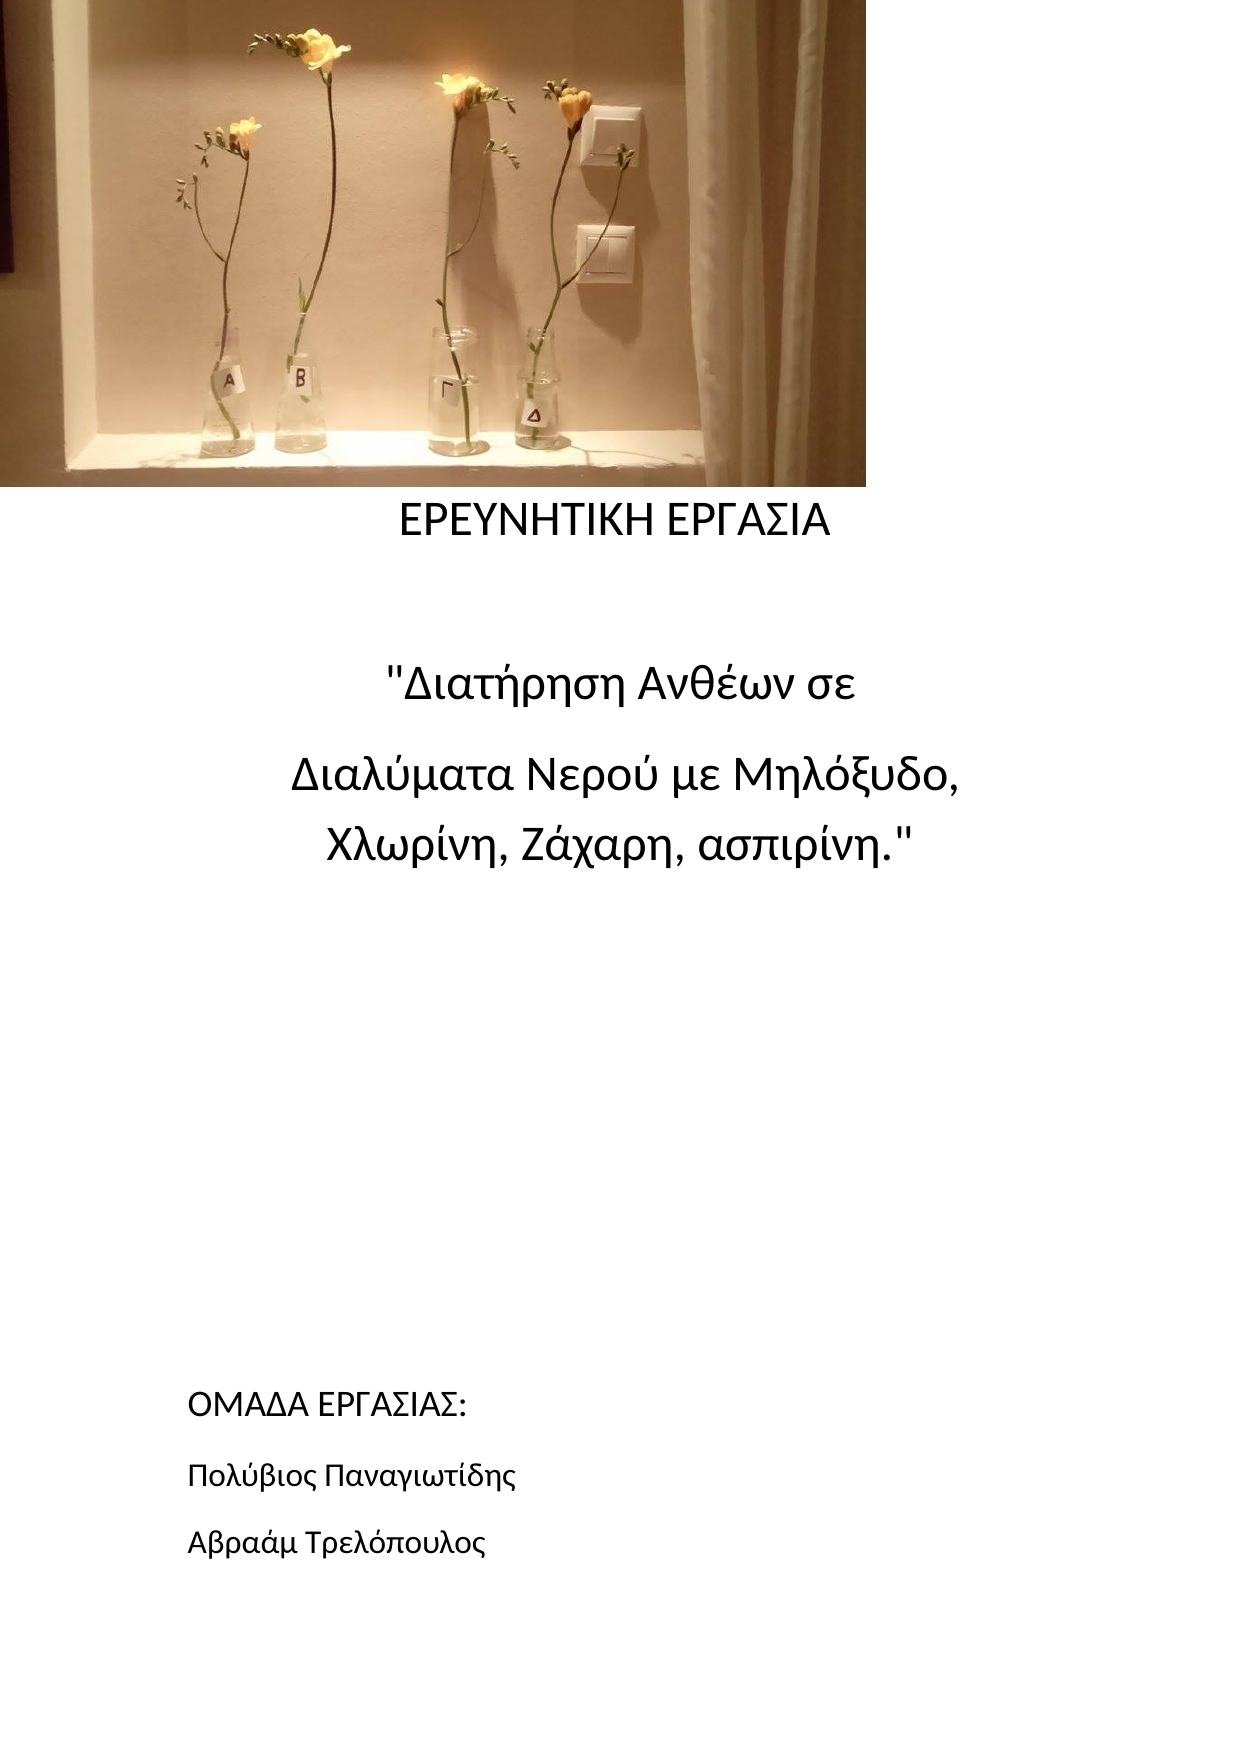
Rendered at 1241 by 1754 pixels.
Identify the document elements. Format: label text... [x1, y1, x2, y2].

text "Διατήρηση Ανθέων σε [187, 651, 1053, 712]
text Αβραάμ Τρελόπουλος [187, 1521, 1053, 1562]
text Διαλύματα Νερού με Μηλόξυδο, Χλωρίνη, Ζάχαρη, ασπιρίνη." [187, 742, 1053, 873]
picture [0, 0, 866, 487]
text ΟΜΑΔΑ ΕΡΓΑΣΙΑΣ: [187, 1380, 1053, 1426]
text ΕΡΕΥΝΗΤΙΚΗ ΕΡΓΑΣΙΑ [187, 294, 1053, 548]
text Πολύβιος Παναγιωτίδης [187, 1454, 1053, 1494]
